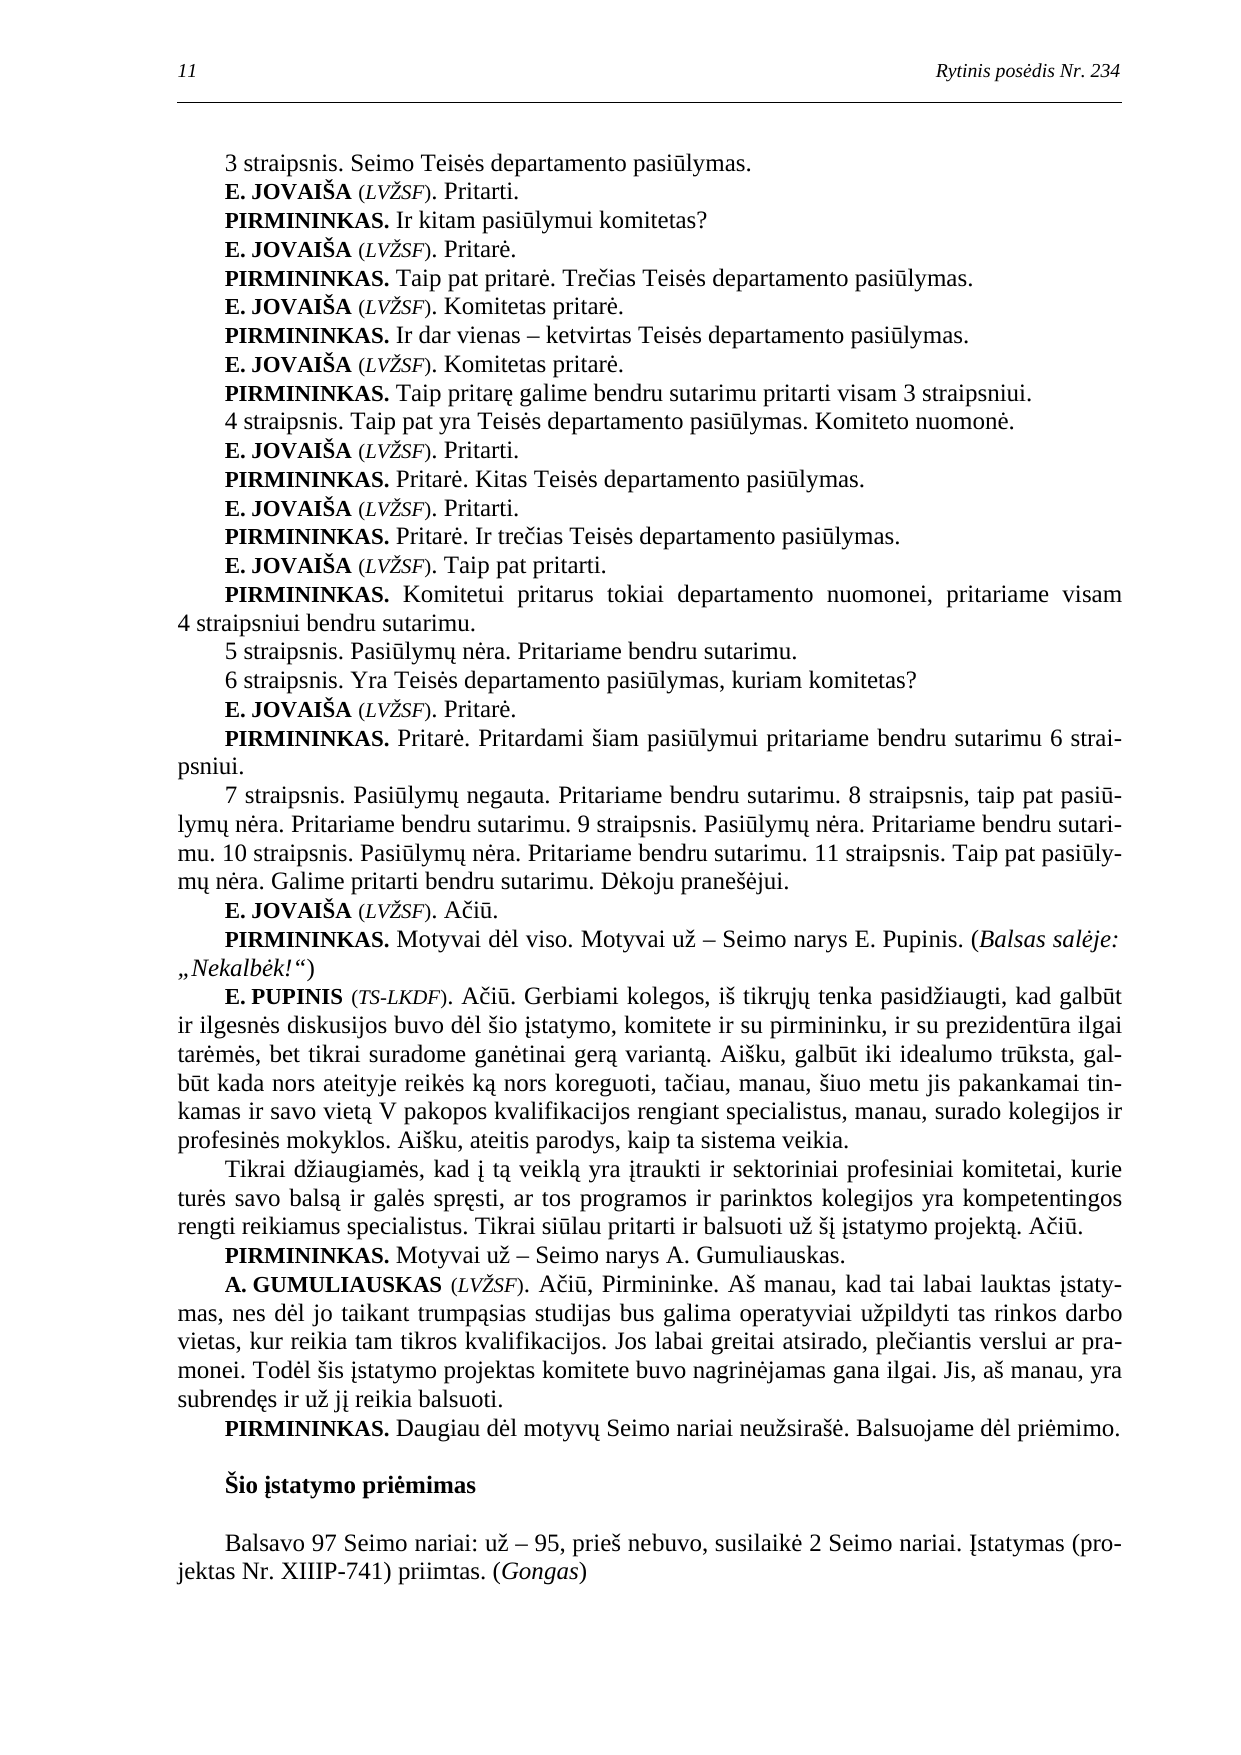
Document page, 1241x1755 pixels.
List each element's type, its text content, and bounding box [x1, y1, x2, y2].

text 3 straips­nis. Sei­mo Tei­sės de­par­ta­men­to pa­siū­ly­mas. [177, 148, 1122, 176]
text A. GUMULIAUSKAS (LVŽSF). Ačiū, Pir­mi­nin­ke. Aš ma­nau, kad tai la­bai lauk­tas įsta­ty­mas, nes dėl jo tai­kant trum­pą­sias stu­di­jas bus ga­li­ma ope­ra­ty­viai už­pil­dy­ti tas rin­kos dar­bo vie­tas, kur rei­kia tam tik­ros kva­li­fi­ka­ci­jos. Jos la­bai grei­tai at­si­ra­do, ple­čian­tis ver­slui ar pra­mo­nei. To­dėl šis įsta­ty­mo pro­jek­tas ko­mi­te­te bu­vo nag­ri­nė­ja­mas ga­na il­gai. Jis, aš ma­nau, yra su­bren­dęs ir už jį rei­kia bal­suo­ti. [177, 1269, 1122, 1413]
text PIRMININKAS. Dau­giau dėl mo­ty­vų Sei­mo na­riai ne­už­si­ra­šė. Bal­suo­ja­me dėl pri­ėmi­mo. [177, 1413, 1122, 1441]
text 5 straips­nis. Pa­siū­ly­mų nė­ra. Pri­ta­ria­me ben­dru su­ta­ri­mu. [177, 636, 1122, 665]
text 4 straips­nis. Taip pat yra Tei­sės de­par­ta­men­to pa­siū­ly­mas. Ko­mi­te­to nuo­mo­nė. [177, 406, 1122, 435]
text PIRMININKAS. Taip pat pri­ta­rė. Tre­čias Tei­sės de­par­ta­men­to pa­siū­ly­mas. [177, 263, 1122, 291]
text PIRMININKAS. Ko­mi­te­tui pri­ta­rus to­kiai de­par­ta­men­to nuo­mo­nei, pri­ta­ria­me vi­sam 4 straips­niui ben­dru su­ta­ri­mu. [177, 579, 1122, 636]
text 7 straips­nis. Pa­siū­ly­mų ne­gau­ta. Pri­ta­ria­me ben­dru su­ta­ri­mu. 8 straips­nis, taip pat pa­siū­ly­mų nė­ra. Pri­ta­ria­me ben­dru su­ta­ri­mu. 9 straips­nis. Pa­siū­ly­mų nė­ra. Pri­ta­ria­me ben­dru su­ta­ri­mu. 10 straips­nis. Pa­siū­ly­mų nė­ra. Pri­ta­ria­me ben­dru su­ta­ri­mu. 11 straips­nis. Taip pat pa­siū­ly­mų nė­ra. Ga­li­me pri­tar­ti ben­dru su­ta­ri­mu. Dė­ko­ju pra­ne­šė­jui. [177, 780, 1122, 895]
text E. JOVAIŠA (LVŽSF). Ačiū. [177, 895, 1122, 924]
text E. JOVAIŠA (LVŽSF). Pri­tar­ti. [177, 435, 1122, 464]
text E. JOVAIŠA (LVŽSF). Ko­mi­te­tas pri­ta­rė. [177, 349, 1122, 378]
text PIRMININKAS. Taip pri­ta­rę ga­li­me ben­dru su­ta­ri­mu pri­tar­ti vi­sam 3 straips­niui. [177, 378, 1122, 406]
text Tik­rai džiau­gia­mės, kad į tą veik­lą yra įtrauk­ti ir sek­to­ri­niai pro­fe­si­niai ko­mi­te­tai, ku­rie tu­rės sa­vo bal­są ir ga­lės spręs­ti, ar tos pro­gra­mos ir pa­rink­tos ko­le­gi­jos yra kom­pe­ten­tin­gos reng­ti rei­kia­mus spe­cia­lis­tus. Tik­rai siū­lau pri­tar­ti ir bal­suo­ti už šį įsta­ty­mo pro­jek­tą. Ačiū. [177, 1154, 1122, 1240]
text 6 straips­nis. Yra Tei­sės de­par­ta­men­to pa­siū­ly­mas, ku­riam ko­mi­te­tas? [177, 665, 1122, 694]
text E. JOVAIŠA (LVŽSF). Pri­tar­ti. [177, 493, 1122, 521]
text E. JOVAIŠA (LVŽSF). Pri­tar­ti. [177, 176, 1122, 205]
text E. PUPINIS (TS-LKDF). Ačiū. Ger­bia­mi ko­le­gos, iš tik­rų­jų ten­ka pa­si­džiaug­ti, kad gal­būt ir il­ges­nės dis­ku­si­jos bu­vo dėl šio įsta­ty­mo, ko­mi­te­te ir su pir­mi­nin­ku, ir su pre­zi­den­tū­ra il­gai ta­rė­mės, bet tik­rai su­ra­do­me ga­nė­ti­nai ge­rą va­rian­tą. Aiš­ku, gal­būt iki ide­a­lu­mo trūks­ta, gal­būt ka­da nors at­ei­ty­je rei­kės ką nors ko­re­guo­ti, ta­čiau, ma­nau, šiuo me­tu jis pa­kan­ka­mai tin­ka­mas ir sa­vo vie­tą V pa­ko­pos kva­li­fi­ka­ci­jos ren­giant spe­cia­lis­tus, ma­nau, su­ra­do ko­le­gi­jos ir pro­fe­si­nės mo­kyk­los. Aiš­ku, at­ei­tis pa­ro­dys, kaip ta sis­te­ma vei­kia. [177, 981, 1122, 1154]
text PIRMININKAS. Mo­ty­vai už – Sei­mo na­rys A. Gu­mu­liaus­kas. [177, 1240, 1122, 1269]
text E. JOVAIŠA (LVŽSF). Pri­ta­rė. [177, 234, 1122, 263]
text PIRMININKAS. Ir ki­tam pa­siū­ly­mui ko­mi­te­tas? [177, 205, 1122, 234]
text E. JOVAIŠA (LVŽSF). Taip pat pri­tar­ti. [177, 550, 1122, 579]
text Bal­sa­vo 97 Sei­mo na­riai: už – 95, prieš ne­bu­vo, su­si­lai­kė 2 Sei­mo na­riai. Įsta­ty­mas (pro­jek­tas Nr. XIIIP-741) pri­im­tas. (Gon­gas) [177, 1528, 1122, 1585]
text PIRMININKAS. Pri­ta­rė. Ki­tas Tei­sės de­par­ta­men­to pa­siū­ly­mas. [177, 464, 1122, 493]
text Šio įsta­ty­mo pri­ėmi­mas [177, 1470, 1122, 1499]
text E. JOVAIŠA (LVŽSF). Pri­ta­rė. [177, 694, 1122, 723]
text PIRMININKAS. Ir dar vie­nas – ket­vir­tas Tei­sės de­par­ta­men­to pa­siū­ly­mas. [177, 320, 1122, 349]
text PIRMININKAS. Pri­ta­rė. Ir tre­čias Tei­sės de­par­ta­men­to pa­siū­ly­mas. [177, 521, 1122, 550]
text PIRMININKAS. Mo­ty­vai dėl vi­so. Mo­ty­vai už – Sei­mo na­rys E. Pu­pi­nis. (Bal­sas sa­lė­je: „Ne­kal­bėk!“) [177, 924, 1122, 981]
text E. JOVAIŠA (LVŽSF). Ko­mi­te­tas pri­ta­rė. [177, 291, 1122, 320]
text PIRMININKAS. Pri­ta­rė. Pri­tar­da­mi šiam pa­siū­ly­mui pri­ta­ria­me ben­dru su­ta­ri­mu 6 strai­ps­niui. [177, 723, 1122, 780]
